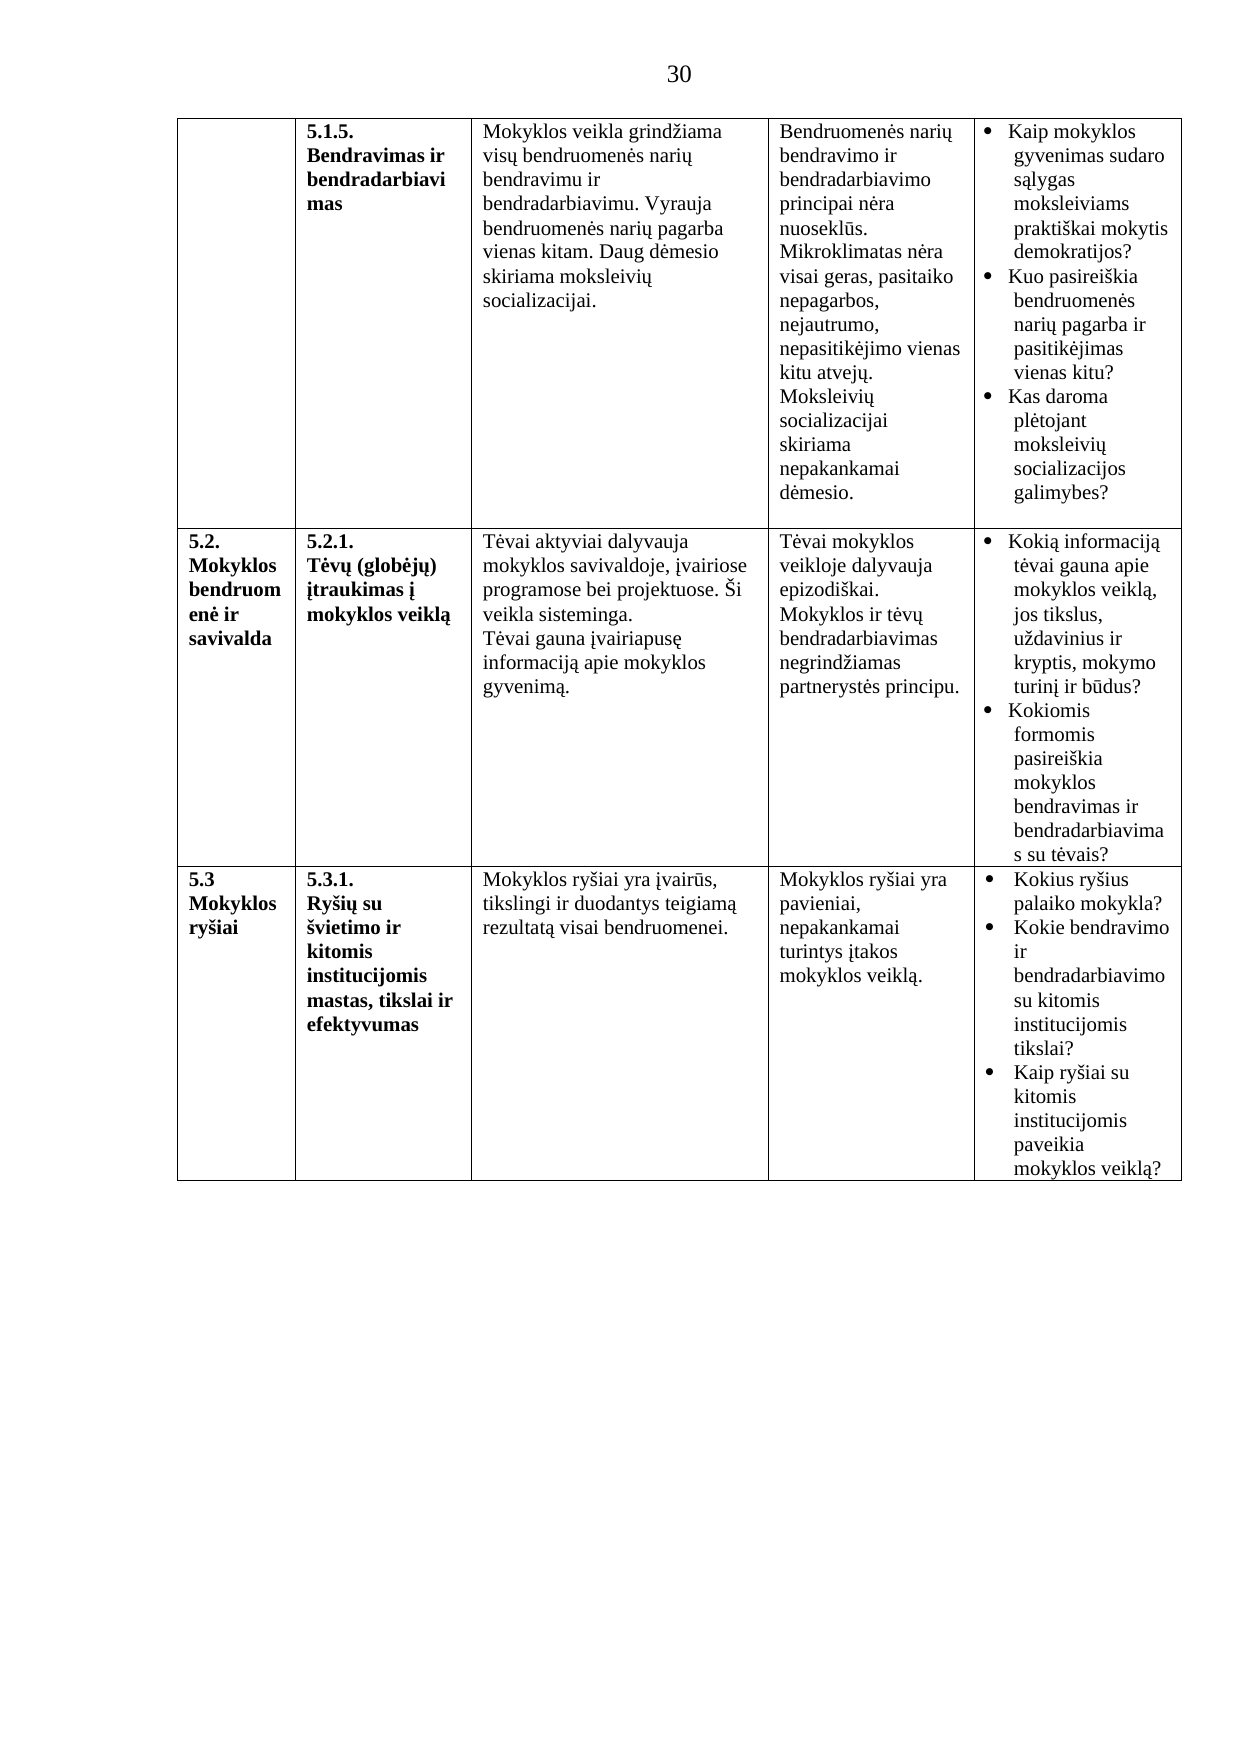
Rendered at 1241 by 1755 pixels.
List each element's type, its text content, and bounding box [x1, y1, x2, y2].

table_cell 5.2.1. Tėvų (globėjų) įtraukimas į mokyklos veiklą [296, 529, 471, 866]
table_cell  Kokią informaciją tėvai gauna apie mokyklos veiklą, jos tikslus, uždavinius ir kryptis, mokymo turinį ir būdus?  Kokiomis formomis pasireiškia mokyklos bendravimas ir bendradarbiavimas su tėvais? [975, 529, 1181, 866]
table_cell Tėvai aktyviai dalyvauja mokyklos savivaldoje, įvairiose programose bei projektuose. Ši veikla sisteminga. Tėvai gauna įvairiapusę informaciją apie mokyklos gyvenimą. [472, 529, 768, 866]
table_cell  Kokius ryšius palaiko mokykla?  Kokie bendravimo ir bendradarbiavimo su kitomis institucijomis tikslai?  Kaip ryšiai su kitomis institucijomis paveikia mokyklos veiklą? [975, 867, 1181, 1180]
table_cell 5.3.1. Ryšių su švietimo ir kitomis institucijomis mastas, tikslai ir efektyvumas [296, 867, 471, 1180]
table_cell Tėvai mokyklos veikloje dalyvauja epizodiškai. Mokyklos ir tėvų bendradarbiavimas negrindžiamas partnerystės principu. [769, 529, 974, 866]
table_cell  Kaip mokyklos gyvenimas sudaro sąlygas moksleiviams praktiškai mokytis demokratijos?  Kuo pasireiškia bendruomenės narių pagarba ir pasitikėjimas vienas kitu?  Kas daroma plėtojant moksleivių socializacijos galimybes? [975, 119, 1181, 528]
table_cell 5.2. Mokyklos bendruomenė ir savivalda [178, 529, 295, 866]
table_cell 5.3 Mokyklos ryšiai [178, 867, 295, 1180]
table_cell Mokyklos ryšiai yra įvairūs, tikslingi ir duodantys teigiamą rezultatą visai bendruomenei. [472, 867, 768, 1180]
table_cell Bendruomenės narių bendravimo ir bendradarbiavimo principai nėra nuoseklūs. Mikroklimatas nėra visai geras, pasitaiko nepagarbos, nejautrumo, nepasitikėjimo vienas kitu atvejų. Moksleivių socializacijai skiriama nepakankamai dėmesio. [769, 119, 974, 528]
table_cell Mokyklos ryšiai yra pavieniai, nepakankamai turintys įtakos mokyklos veiklą. [769, 867, 974, 1180]
table_cell [178, 119, 295, 528]
table_cell 5.1.5. Bendravimas ir bendradarbiavimas [296, 119, 471, 528]
table_cell Mokyklos veikla grindžiama visų bendruomenės narių bendravimu ir bendradarbiavimu. Vyrauja bendruomenės narių pagarba vienas kitam. Daug dėmesio skiriama moksleivių socializacijai. [472, 119, 768, 528]
